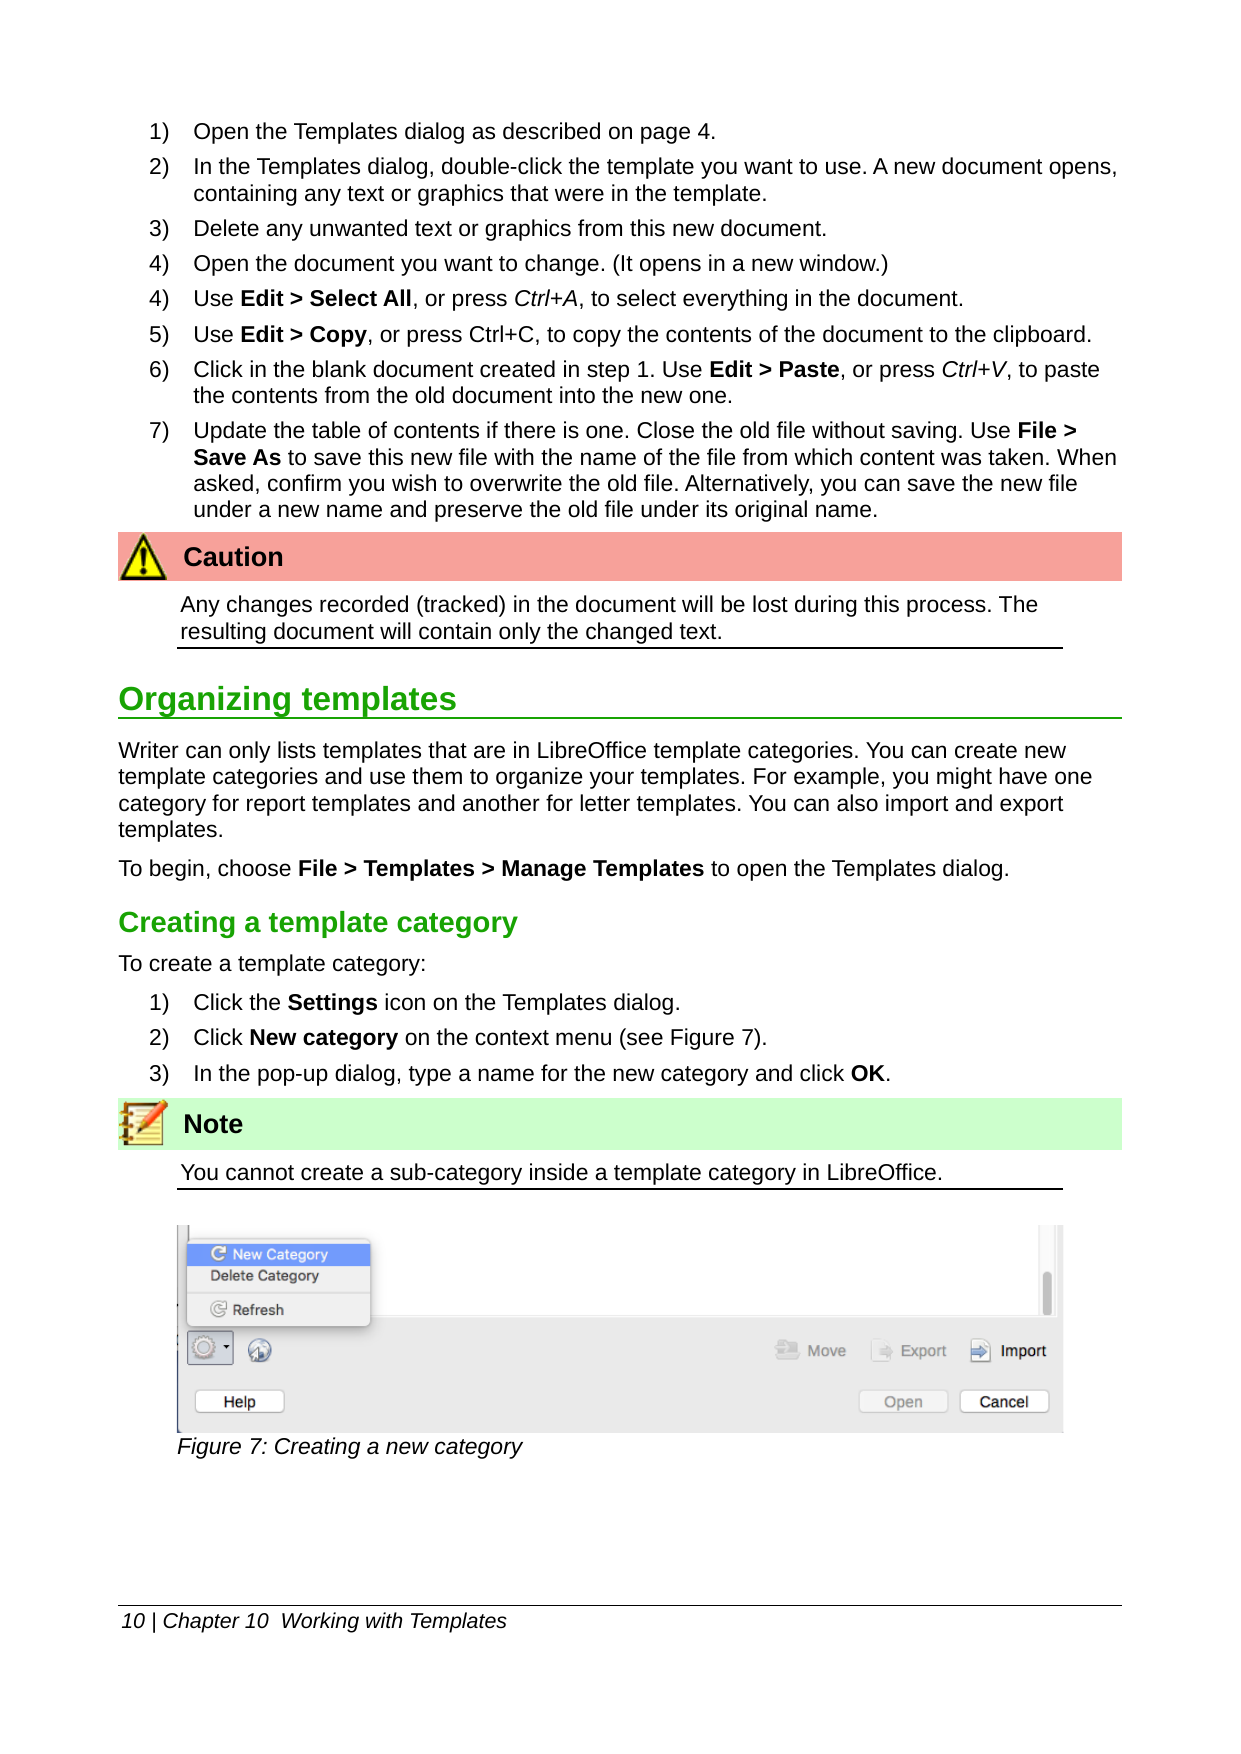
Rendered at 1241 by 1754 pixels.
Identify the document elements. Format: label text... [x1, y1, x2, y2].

text To begin, choose File > Templates > Manage Templates to open the Templates dialog. [118, 855, 1122, 881]
subtitle Organizing templates [118, 679, 1122, 717]
subtitle Caution [118, 532, 1122, 581]
list Click in the blank document created in step 1. Use Edit > Paste, or press Ctrl+V, to paste the contents from the old document into the new one. [169, 356, 1122, 408]
text Any changes recorded (tracked) in the document will be lost during this process. The resulting document will contain only the changed text. [177, 588, 1063, 647]
list Use Edit > Select All, or press Ctrl+A, to select everything in the document. [169, 285, 1122, 312]
list Click the Settings icon on the Templates dialog. [169, 989, 1122, 1015]
text Writer can only lists templates that are in LibreOffice template categories. You can create new template categories and use them to organize your templates. For example, you might have one category for report templates and another for letter templates. You can also import and export templates. [118, 737, 1122, 842]
list Update the table of contents if there is one. Close the old file without saving. Use File > Save As to save this new file with the name of the file from which content was taken. When asked, confirm you wish to overwrite the old file. Alternatively, you can save the new file under a new name and preserve the old file under its original name. [169, 417, 1122, 523]
text Figure 7: Creating a new category [177, 1433, 1063, 1459]
picture [176, 1225, 1064, 1433]
list Click New category on the context menu (see Figure 7). [169, 1024, 1122, 1051]
list Use Edit > Copy, or press Ctrl+C, to copy the contents of the document to the clipboard. [169, 321, 1122, 347]
text To create a template category: [118, 950, 1122, 977]
subtitle Creating a template category [118, 905, 1122, 938]
list In the Templates dialog, double-click the template you want to use. A new document opens, containing any text or graphics that were in the template. [169, 153, 1122, 206]
list Open the document you want to change. (It opens in a new window.) [169, 250, 1122, 276]
subtitle Note [118, 1098, 1122, 1150]
list Delete any unwanted text or graphics from this new document. [169, 215, 1122, 241]
picture [119, 532, 167, 580]
list In the pop-up dialog, type a name for the new category and click OK. [169, 1059, 1122, 1086]
picture [119, 1098, 170, 1149]
text You cannot create a sub-category inside a template category in LibreOffice. [177, 1156, 1063, 1188]
list Open the Templates dialog as described on page 4. [169, 118, 1122, 144]
